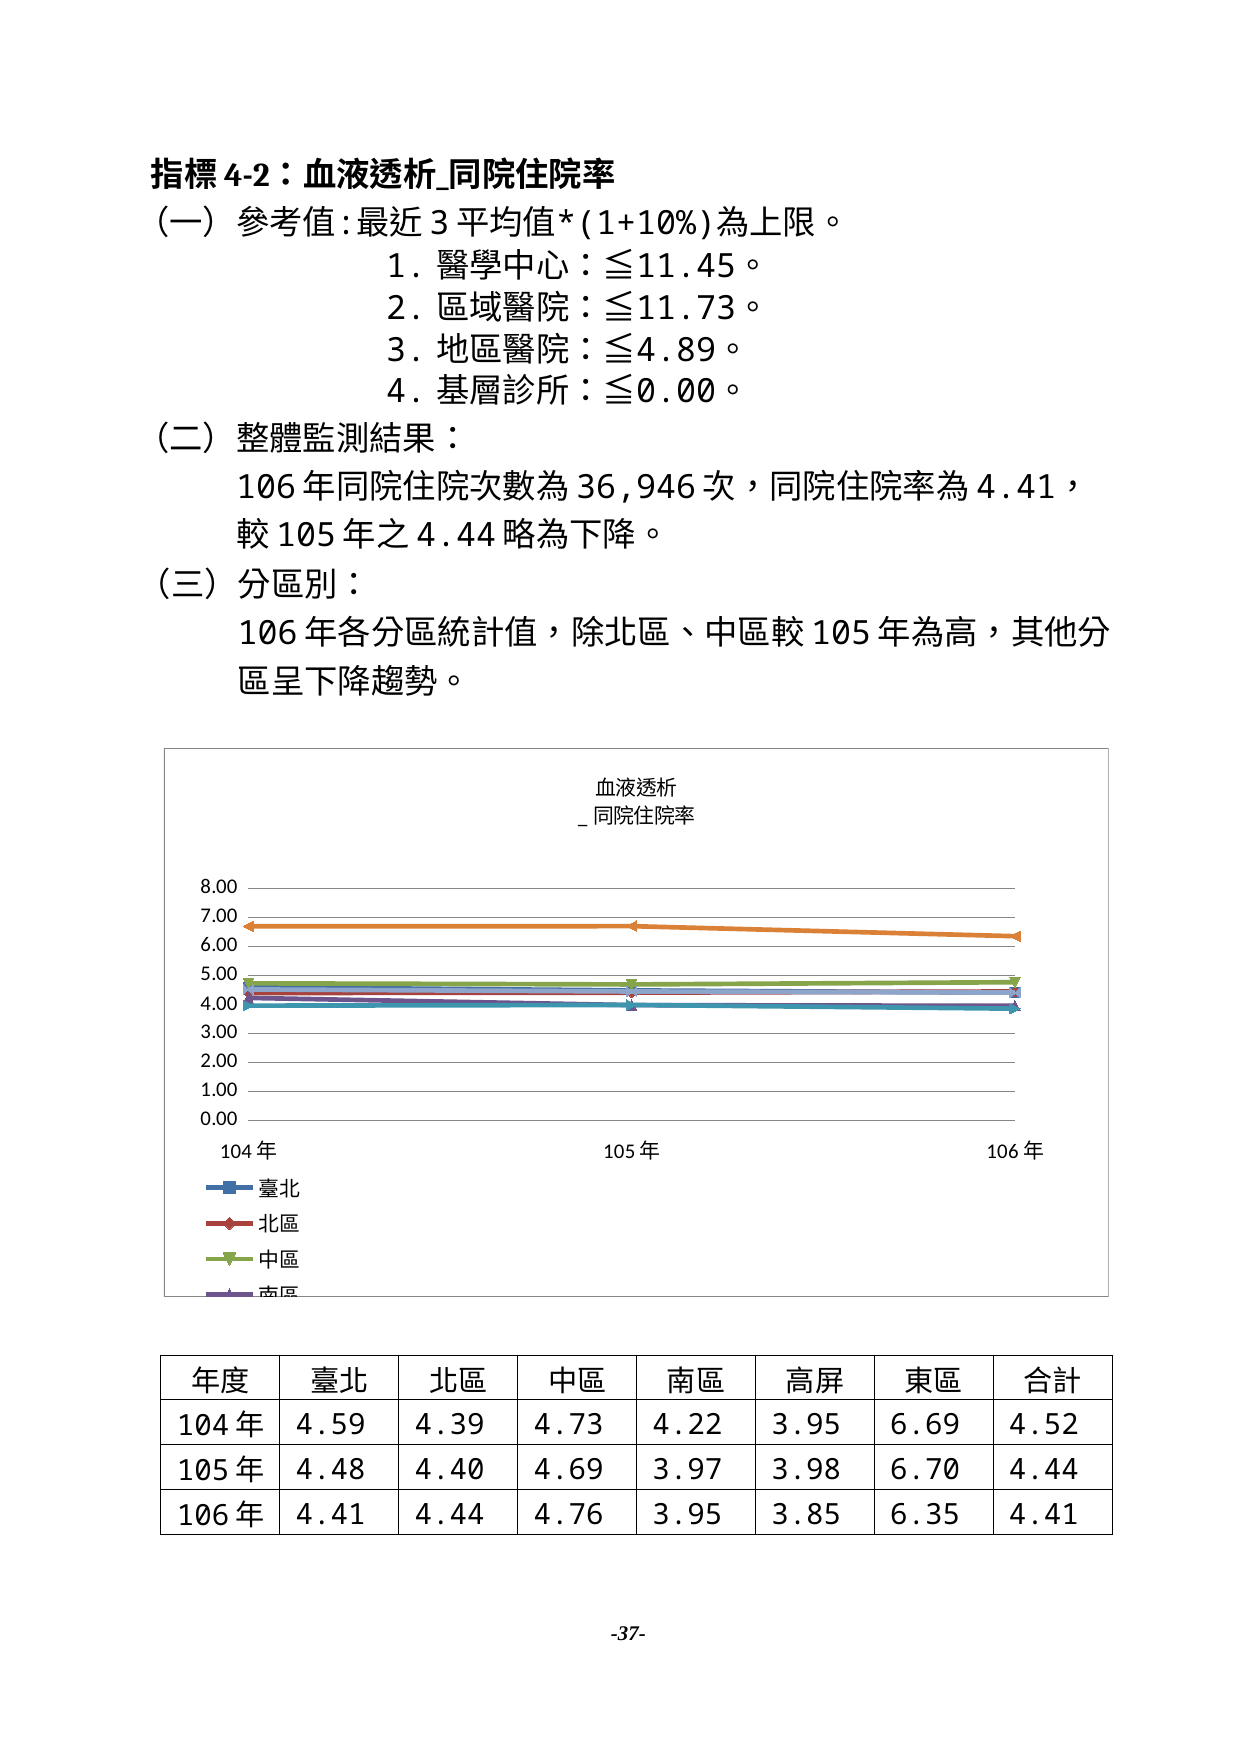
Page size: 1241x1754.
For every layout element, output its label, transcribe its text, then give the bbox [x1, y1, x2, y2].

table_cell 6.70 [875, 1445, 993, 1489]
table_cell 4.73 [518, 1400, 636, 1444]
table_cell 3.97 [637, 1445, 755, 1489]
table_header 北區 [399, 1356, 517, 1399]
list 區域醫院：≦11.73。 [386, 286, 1122, 328]
table_header （三）分區別： 106年各分區統計值，除北區、中區較105年為高，其他分區呈下降趨勢。 [136, 556, 1125, 748]
table_cell 4.44 [994, 1445, 1112, 1489]
list 地區醫院：≦4.89。 [386, 328, 1122, 369]
table_header 高屏 [756, 1356, 874, 1399]
text （一）參考值:最近3平均值*(1+10%)為上限。 [136, 196, 1122, 244]
table_cell 105年 [161, 1445, 279, 1489]
table_header 東區 [875, 1356, 993, 1399]
table_cell 3.98 [756, 1445, 874, 1489]
table_cell [1109, 748, 1125, 1297]
table_header 中區 [518, 1356, 636, 1399]
text （二）整體監測結果： [136, 411, 1122, 459]
table_cell 3.95 [756, 1400, 874, 1444]
list 醫學中心：≦11.45。 [386, 244, 1122, 286]
table_cell 3.95 [637, 1490, 755, 1534]
table_header 合計 [994, 1356, 1112, 1399]
table_cell 4.48 [280, 1445, 398, 1489]
list 基層診所：≦0.00。 [386, 369, 1122, 411]
table_cell 4.44 [399, 1490, 517, 1534]
table_cell 4.41 [280, 1490, 398, 1534]
table_cell 6.69 [875, 1400, 993, 1444]
table_cell 4.76 [518, 1490, 636, 1534]
table_cell [136, 748, 163, 1297]
table_cell 4.52 [994, 1400, 1112, 1444]
table_cell 4.69 [518, 1445, 636, 1489]
table_cell 4.39 [399, 1400, 517, 1444]
table_cell 6.35 [875, 1490, 993, 1534]
text 106年同院住院次數為36,946次，同院住院率為4.41，較105年之4.44略為下降。 [236, 459, 1122, 556]
table_cell 4.59 [280, 1400, 398, 1444]
table_header 年度 [161, 1356, 279, 1399]
table_cell 106年 [161, 1490, 279, 1534]
table_cell 4.41 [994, 1490, 1112, 1534]
table_cell 104年 [161, 1400, 279, 1444]
table_cell 3.85 [756, 1490, 874, 1534]
table_header 南區 [637, 1356, 755, 1399]
subtitle 指標4-2：血液透析_同院住院率 [136, 146, 1122, 196]
table_cell 4.22 [637, 1400, 755, 1444]
table_cell 4.40 [399, 1445, 517, 1489]
table_header 臺北 [280, 1356, 398, 1399]
table_cell [165, 749, 1108, 1296]
